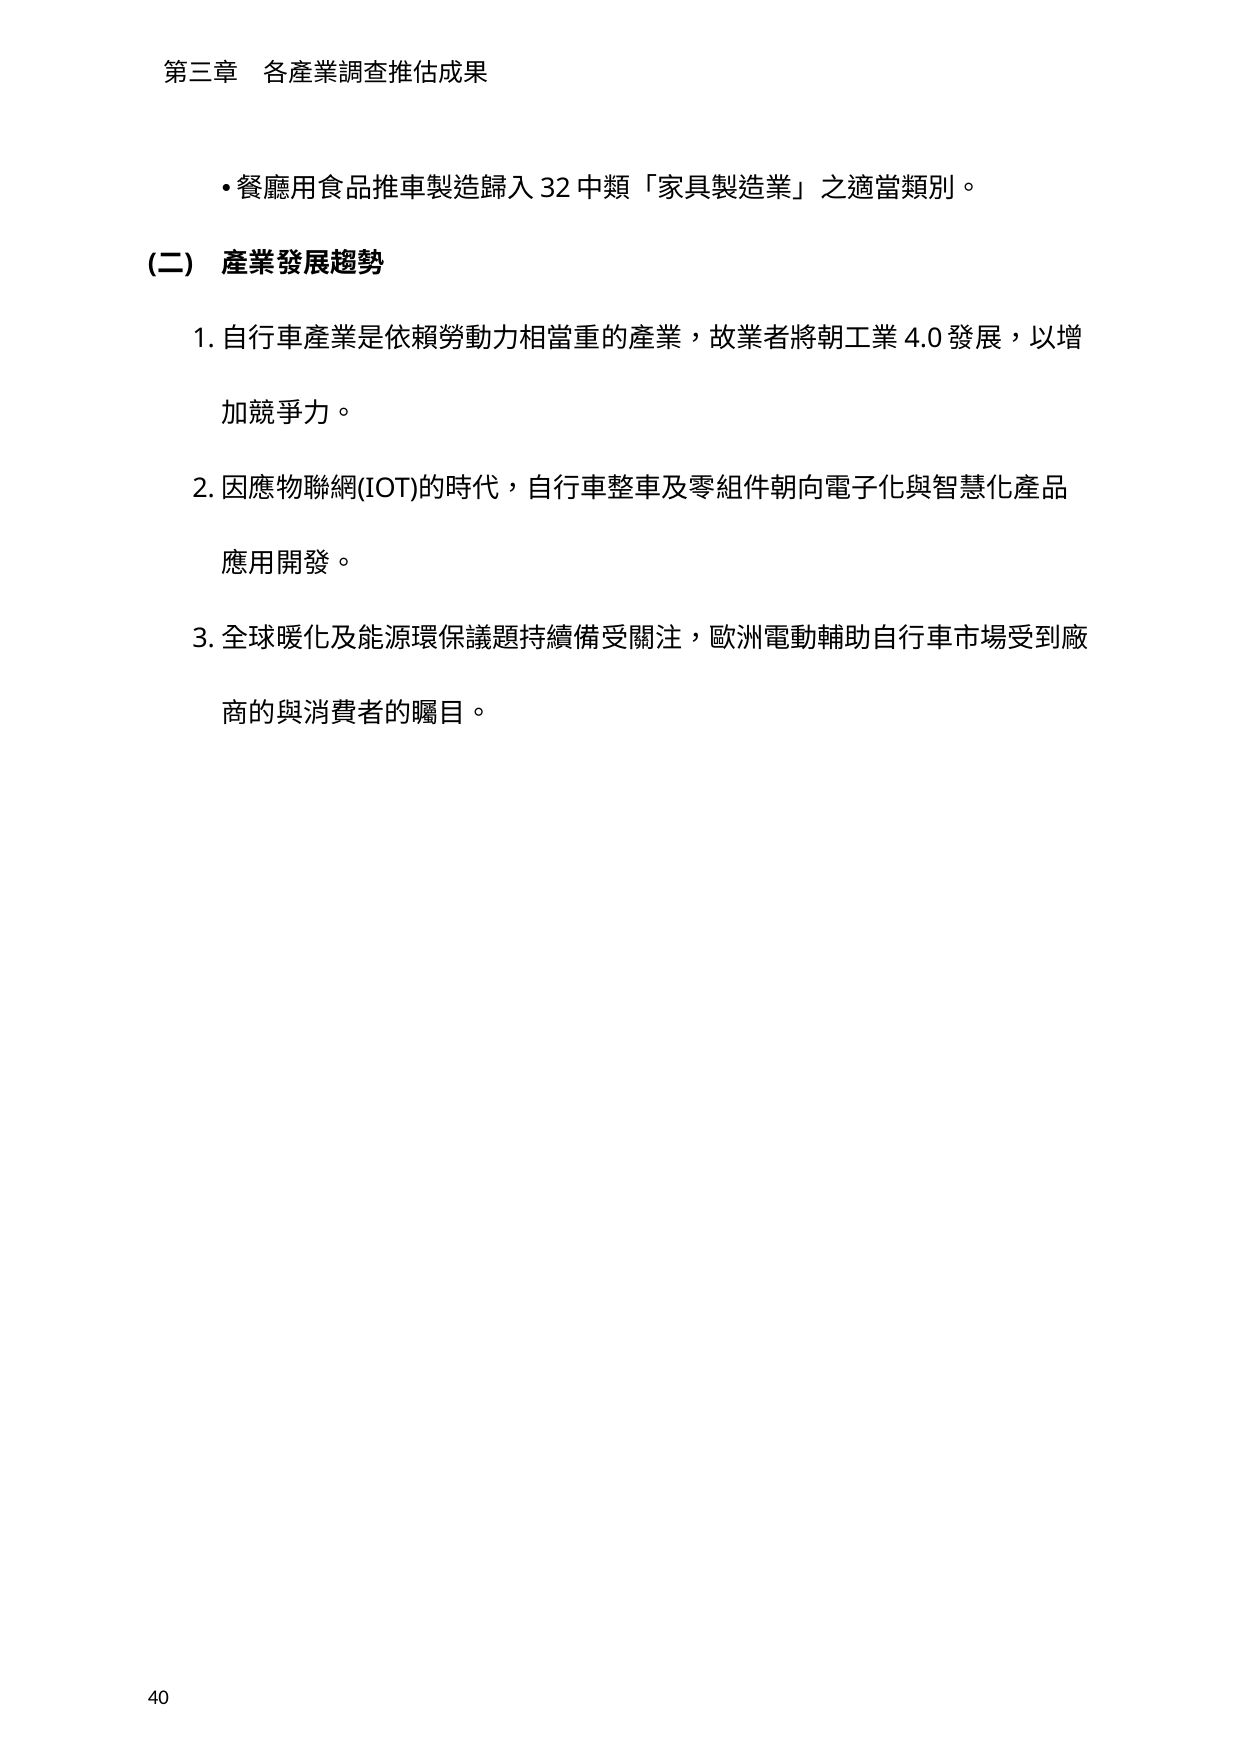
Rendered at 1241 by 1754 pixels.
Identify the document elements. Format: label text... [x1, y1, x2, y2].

list 因應物聯網(IOT)的時代，自行車整車及零組件朝向電子化與智慧化產品應用開發。 [192, 448, 1092, 598]
list 餐廳用食品推車製造歸入32中類「家具製造業」之適當類別。 [222, 148, 1092, 223]
list 自行車產業是依賴勞動力相當重的產業，故業者將朝工業4.0發展，以增加競爭力。 [192, 298, 1092, 448]
list 產業發展趨勢 [148, 223, 1092, 298]
list 全球暖化及能源環保議題持續備受關注，歐洲電動輔助自行車市場受到廠商的與消費者的矚目。 [192, 598, 1092, 748]
